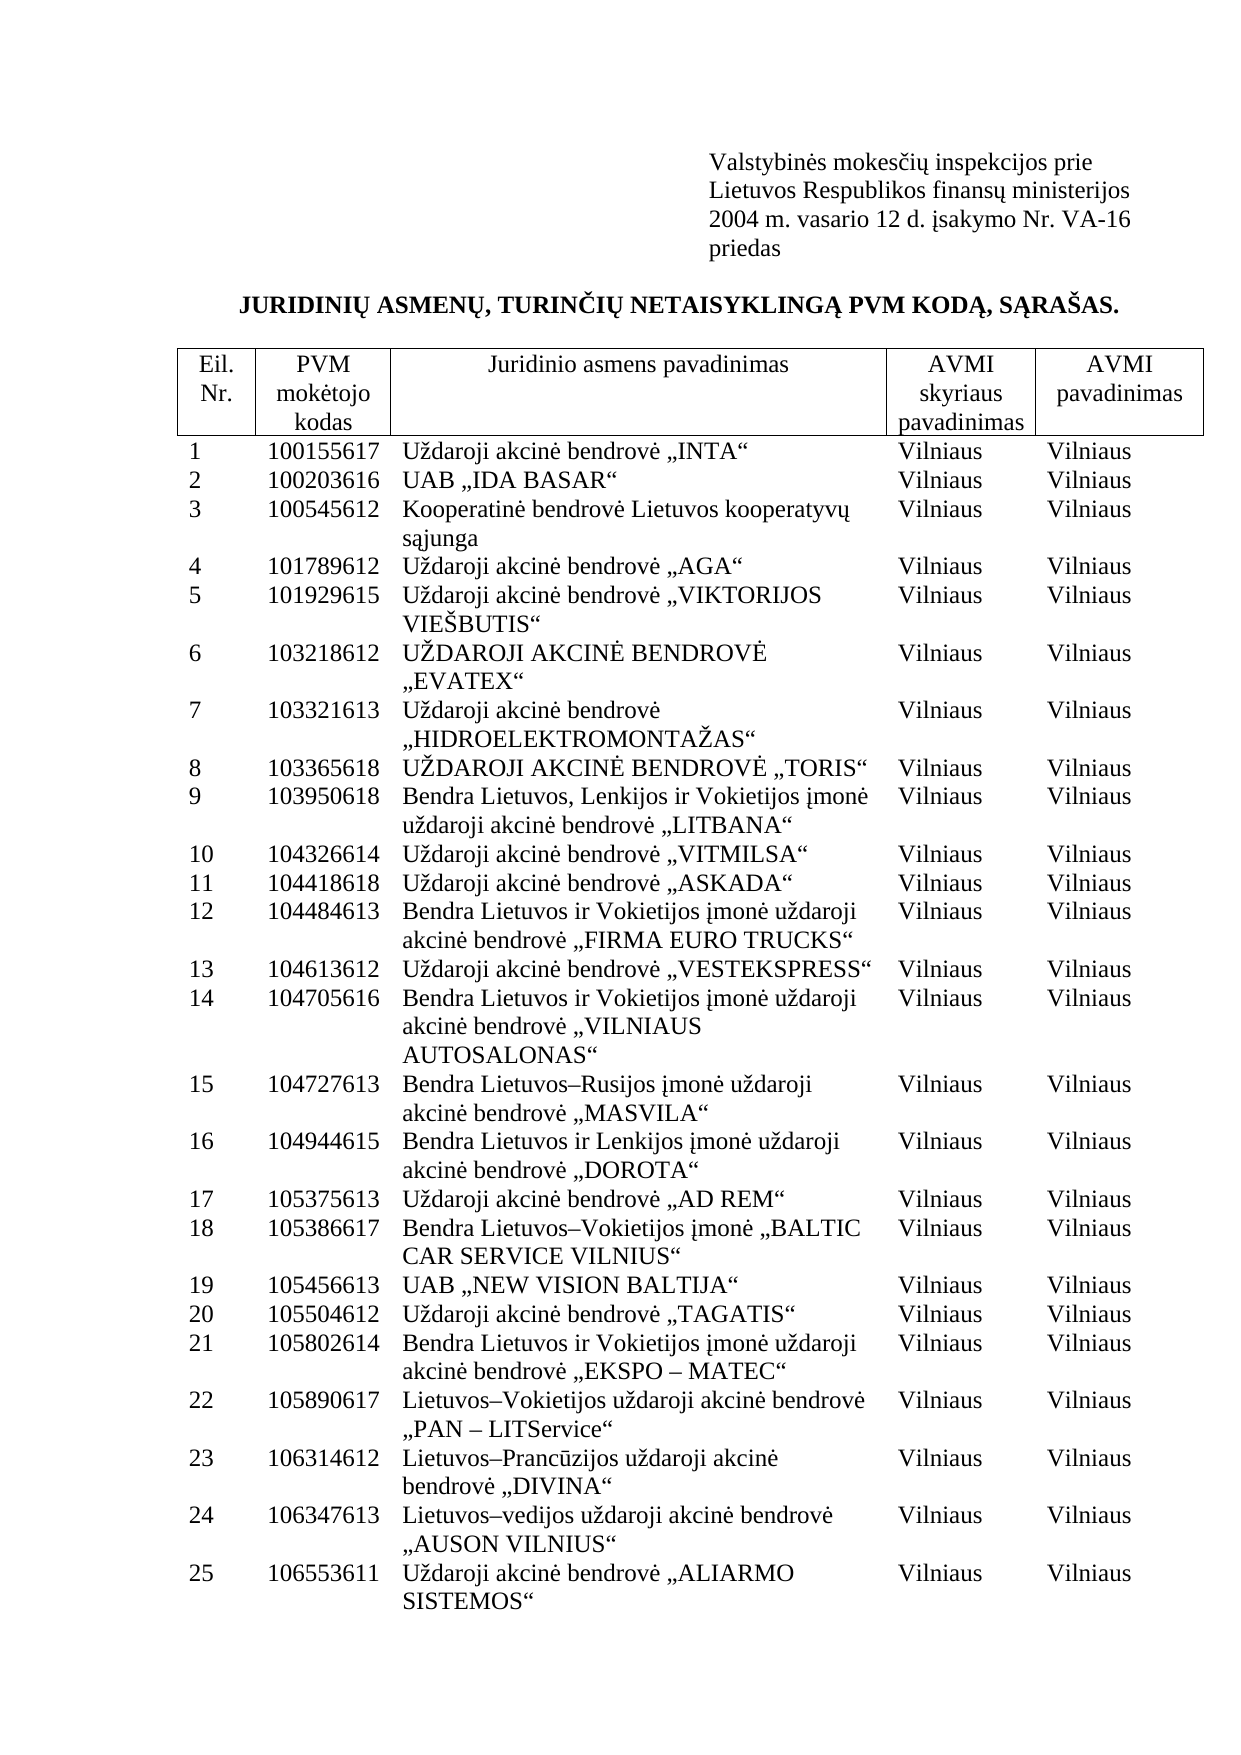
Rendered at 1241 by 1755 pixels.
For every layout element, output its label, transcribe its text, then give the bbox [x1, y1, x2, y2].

table_cell UAB „IDA BASAR“ [391, 465, 886, 494]
table_header AVMI skyriaus pavadinimas [887, 349, 1035, 435]
table_cell Vilniaus [1035, 1328, 1204, 1385]
table_cell Vilniaus [1035, 1443, 1204, 1500]
table_cell Vilniaus [886, 1213, 1035, 1270]
table_cell Vilniaus [886, 1184, 1035, 1213]
table_cell Vilniaus [1035, 1126, 1204, 1184]
table_cell Vilniaus [886, 983, 1035, 1069]
table_cell 16 [177, 1126, 256, 1184]
table_cell 101789612 [256, 551, 391, 580]
table_cell 7 [177, 695, 256, 753]
table_cell Vilniaus [886, 839, 1035, 868]
table_cell Bendra Lietuvos ir Vokietijos įmonė uždaroji akcinė bendrovė „FIRMA EURO TRUCKS“ [391, 896, 886, 954]
table_cell Vilniaus [886, 753, 1035, 781]
table_cell 105802614 [256, 1328, 391, 1385]
table_cell Vilniaus [1035, 753, 1204, 781]
table_cell Uždaroji akcinė bendrovė „HIDROELEKTROMONTAŽAS“ [391, 695, 886, 753]
table_cell 105890617 [256, 1385, 391, 1443]
table_cell Vilniaus [886, 1069, 1035, 1126]
table_cell Vilniaus [1035, 695, 1204, 753]
table_cell Bendra Lietuvos, Lenkijos ir Vokietijos įmonė uždaroji akcinė bendrovė „LITBANA“ [391, 781, 886, 839]
table_cell UŽDAROJI AKCINĖ BENDROVĖ „EVATEX“ [391, 638, 886, 695]
table_cell 106314612 [256, 1443, 391, 1500]
table_cell 100155617 [256, 436, 391, 465]
table_cell Vilniaus [1035, 954, 1204, 983]
table_cell 23 [177, 1443, 256, 1500]
table_cell Vilniaus [1035, 494, 1204, 551]
table_cell Vilniaus [1035, 580, 1204, 638]
table_cell UŽDAROJI AKCINĖ BENDROVĖ „TORIS“ [391, 753, 886, 781]
table_cell Vilniaus [886, 868, 1035, 896]
table_cell Vilniaus [886, 1328, 1035, 1385]
table_cell 100203616 [256, 465, 391, 494]
table_cell 8 [177, 753, 256, 781]
table_header Juridinio asmens pavadinimas [391, 349, 886, 435]
table_cell Vilniaus [1035, 1270, 1204, 1299]
text Valstybinės mokesčių inspekcijos prie [177, 147, 1181, 176]
table_cell Kooperatinė bendrovė Lietuvos kooperatyvų sąjunga [391, 494, 886, 551]
table_cell Vilniaus [886, 695, 1035, 753]
table_cell Vilniaus [886, 638, 1035, 695]
text priedas [177, 233, 1181, 262]
table_cell Vilniaus [886, 1126, 1035, 1184]
table_cell Vilniaus [886, 1270, 1035, 1299]
table_cell Lietuvos–vedijos uždaroji akcinė bendrovė „AUSON VILNIUS“ [391, 1500, 886, 1558]
table_cell 13 [177, 954, 256, 983]
table_cell Vilniaus [1035, 1558, 1204, 1615]
table_cell 104484613 [256, 896, 391, 954]
table_cell Vilniaus [886, 896, 1035, 954]
table_cell 24 [177, 1500, 256, 1558]
table_cell 103365618 [256, 753, 391, 781]
table_cell Vilniaus [1035, 1299, 1204, 1328]
text 2004 m. vasario 12 d. įsakymo Nr. VA-16 [177, 204, 1181, 233]
table_cell 104326614 [256, 839, 391, 868]
table_cell Uždaroji akcinė bendrovė „INTA“ [391, 436, 886, 465]
table_header AVMI pavadinimas [1036, 349, 1203, 435]
table_cell Bendra Lietuvos ir Lenkijos įmonė uždaroji akcinė bendrovė „DOROTA“ [391, 1126, 886, 1184]
table_cell 18 [177, 1213, 256, 1270]
table_cell 1 [177, 436, 256, 465]
table_cell 104727613 [256, 1069, 391, 1126]
table_cell Uždaroji akcinė bendrovė „ASKADA“ [391, 868, 886, 896]
table_cell Vilniaus [1035, 868, 1204, 896]
table_cell Uždaroji akcinė bendrovė „AD REM“ [391, 1184, 886, 1213]
table_cell 105386617 [256, 1213, 391, 1270]
table_cell 4 [177, 551, 256, 580]
table_header Eil. Nr. [178, 349, 255, 435]
table_cell 105504612 [256, 1299, 391, 1328]
table_cell Vilniaus [886, 436, 1035, 465]
table_cell 2 [177, 465, 256, 494]
table_cell Vilniaus [1035, 638, 1204, 695]
table_cell Vilniaus [886, 580, 1035, 638]
text JURIDINIŲ ASMENŲ, TURINČIŲ NETAISYKLINGĄ PVM KODĄ, SĄRAŠAS. [177, 291, 1181, 319]
table_cell Vilniaus [1035, 781, 1204, 839]
table_cell Vilniaus [1035, 1213, 1204, 1270]
table_cell Vilniaus [886, 1558, 1035, 1615]
table_cell Vilniaus [1035, 465, 1204, 494]
table_cell Vilniaus [886, 1385, 1035, 1443]
table_cell 20 [177, 1299, 256, 1328]
table_cell 25 [177, 1558, 256, 1615]
table_cell Vilniaus [1035, 983, 1204, 1069]
table_cell 106347613 [256, 1500, 391, 1558]
table_cell Vilniaus [886, 551, 1035, 580]
table_cell Vilniaus [1035, 839, 1204, 868]
table_cell Vilniaus [886, 781, 1035, 839]
table_cell Lietuvos–Prancūzijos uždaroji akcinė bendrovė „DIVINA“ [391, 1443, 886, 1500]
table_cell Lietuvos–Vokietijos uždaroji akcinė bendrovė „PAN – LITService“ [391, 1385, 886, 1443]
table_cell 105375613 [256, 1184, 391, 1213]
table_cell Vilniaus [886, 954, 1035, 983]
table_cell 104613612 [256, 954, 391, 983]
table_cell Vilniaus [1035, 1069, 1204, 1126]
table_cell Vilniaus [886, 494, 1035, 551]
table_cell Bendra Lietuvos ir Vokietijos įmonė uždaroji akcinė bendrovė „VILNIAUS AUTOSALONAS“ [391, 983, 886, 1069]
table_cell 14 [177, 983, 256, 1069]
table_cell 6 [177, 638, 256, 695]
table_cell 17 [177, 1184, 256, 1213]
table_cell Bendra Lietuvos ir Vokietijos įmonė uždaroji akcinė bendrovė „EKSPO – MATEC“ [391, 1328, 886, 1385]
table_cell Vilniaus [1035, 436, 1204, 465]
table_cell 103321613 [256, 695, 391, 753]
table_cell Vilniaus [886, 1443, 1035, 1500]
table_cell UAB „NEW VISION BALTIJA“ [391, 1270, 886, 1299]
table_cell Uždaroji akcinė bendrovė „AGA“ [391, 551, 886, 580]
table_cell 3 [177, 494, 256, 551]
table_cell 103950618 [256, 781, 391, 839]
text Lietuvos Respublikos finansų ministerijos [177, 176, 1181, 204]
table_cell Bendra Lietuvos–Vokietijos įmonė „BALTIC CAR SERVICE VILNIUS“ [391, 1213, 886, 1270]
table_cell 101929615 [256, 580, 391, 638]
table_cell Bendra Lietuvos–Rusijos įmonė uždaroji akcinė bendrovė „MASVILA“ [391, 1069, 886, 1126]
table_cell Vilniaus [886, 1500, 1035, 1558]
table_cell 104944615 [256, 1126, 391, 1184]
table_cell Vilniaus [1035, 1500, 1204, 1558]
table_cell 106553611 [256, 1558, 391, 1615]
table_cell Vilniaus [1035, 896, 1204, 954]
table_cell 15 [177, 1069, 256, 1126]
table_cell Vilniaus [886, 465, 1035, 494]
table_cell 9 [177, 781, 256, 839]
table_cell 21 [177, 1328, 256, 1385]
table_cell 19 [177, 1270, 256, 1299]
table_cell 10 [177, 839, 256, 868]
table_cell Uždaroji akcinė bendrovė „VIKTORIJOS VIEŠBUTIS“ [391, 580, 886, 638]
table_cell Vilniaus [1035, 1184, 1204, 1213]
table_cell Uždaroji akcinė bendrovė „ALIARMO SISTEMOS“ [391, 1558, 886, 1615]
table_cell Vilniaus [886, 1299, 1035, 1328]
table_cell 103218612 [256, 638, 391, 695]
table_cell Uždaroji akcinė bendrovė „VITMILSA“ [391, 839, 886, 868]
table_cell 12 [177, 896, 256, 954]
table_cell 104418618 [256, 868, 391, 896]
table_cell 5 [177, 580, 256, 638]
table_header PVM mokėtojo kodas [256, 349, 390, 435]
table_cell 100545612 [256, 494, 391, 551]
table_cell Vilniaus [1035, 551, 1204, 580]
table_cell Vilniaus [1035, 1385, 1204, 1443]
table_cell Uždaroji akcinė bendrovė „VESTEKSPRESS“ [391, 954, 886, 983]
table_cell Uždaroji akcinė bendrovė „TAGATIS“ [391, 1299, 886, 1328]
table_cell 22 [177, 1385, 256, 1443]
table_cell 11 [177, 868, 256, 896]
table_cell 105456613 [256, 1270, 391, 1299]
table_cell 104705616 [256, 983, 391, 1069]
